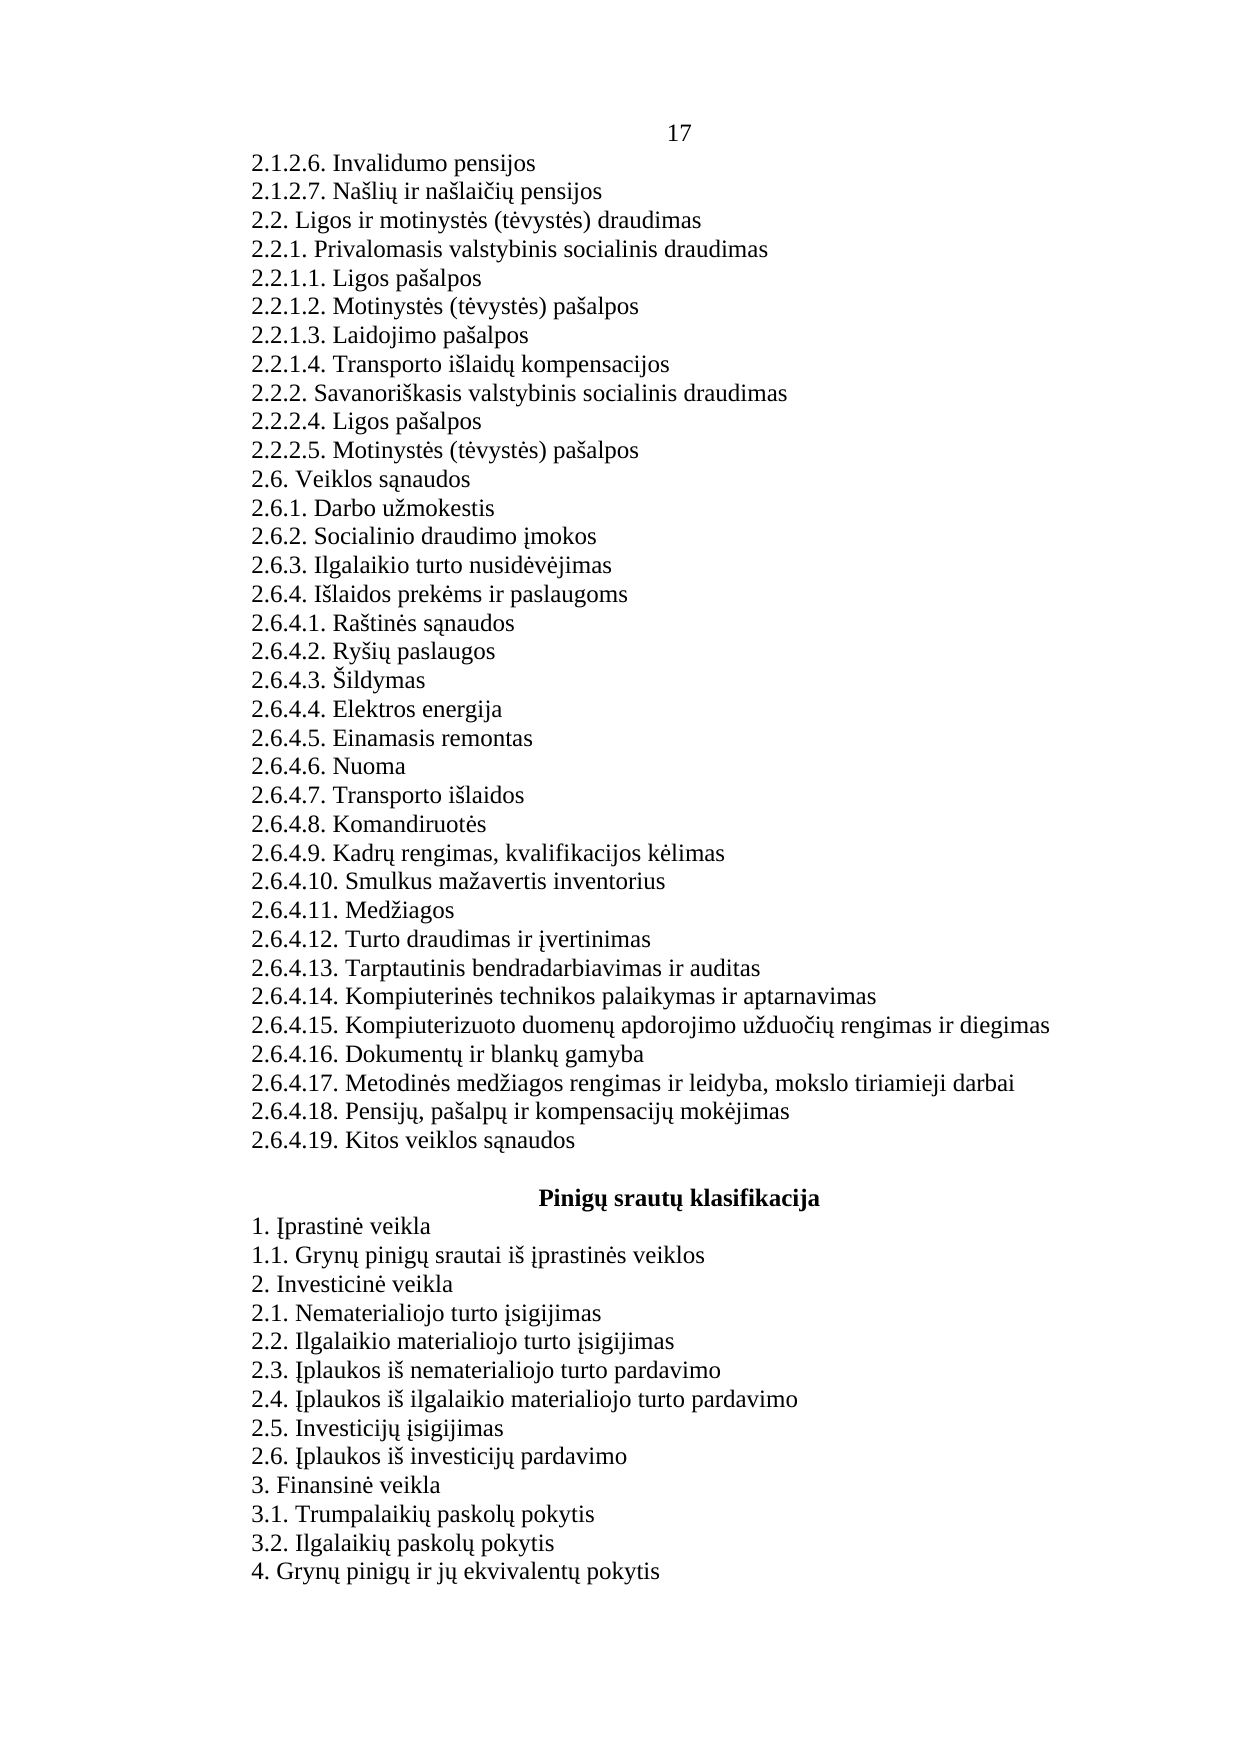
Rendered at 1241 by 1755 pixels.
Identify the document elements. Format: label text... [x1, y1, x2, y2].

text 2.6.4.14. Kompiuterinės technikos palaikymas ir aptarnavimas [177, 981, 1181, 1010]
text 2.6.4.17. Metodinės medžiagos rengimas ir leidyba, mokslo tiriamieji darbai [177, 1068, 1181, 1096]
text 2.6.4.11. Medžiagos [177, 895, 1181, 924]
text 2.2.1.4. Transporto išlaidų kompensacijos [177, 349, 1181, 378]
text 2.3. Įplaukos iš nematerialiojo turto pardavimo [177, 1355, 1181, 1384]
text Pinigų srautų klasifikacija [177, 1183, 1181, 1211]
text 2.6.4.16. Dokumentų ir blankų gamyba [177, 1039, 1181, 1068]
text 2.6.4.5. Einamasis remontas [177, 723, 1181, 751]
text 2.6.4.19. Kitos veiklos sąnaudos [177, 1125, 1181, 1154]
text 2.2.2.4. Ligos pašalpos [177, 406, 1181, 435]
text 2.2.1.3. Laidojimo pašalpos [177, 320, 1181, 349]
text 2.1.2.6. Invalidumo pensijos [177, 148, 1181, 176]
text 2.6.4.7. Transporto išlaidos [177, 780, 1181, 809]
text 2.6. Įplaukos iš investicijų pardavimo [177, 1441, 1181, 1470]
text 2.6.4.13. Tarptautinis bendradarbiavimas ir auditas [177, 953, 1181, 981]
text 2.5. Investicijų įsigijimas [177, 1413, 1181, 1441]
text 3. Finansinė veikla [177, 1470, 1181, 1499]
text 2.6.4.15. Kompiuterizuoto duomenų apdorojimo užduočių rengimas ir diegimas [177, 1010, 1181, 1039]
text 2.6. Veiklos sąnaudos [177, 464, 1181, 493]
text 2.2.1. Privalomasis valstybinis socialinis draudimas [177, 234, 1181, 263]
text 4. Grynų pinigų ir jų ekvivalentų pokytis [177, 1556, 1181, 1585]
text 2.6.4.8. Komandiruotės [177, 809, 1181, 838]
text 2.1.2.7. Našlių ir našlaičių pensijos [177, 176, 1181, 205]
text 2.4. Įplaukos iš ilgalaikio materialiojo turto pardavimo [177, 1384, 1181, 1413]
text 2.6.3. Ilgalaikio turto nusidėvėjimas [177, 550, 1181, 579]
text 2.6.4.9. Kadrų rengimas, kvalifikacijos kėlimas [177, 838, 1181, 866]
text 2.6.4.6. Nuoma [177, 751, 1181, 780]
text 1. Įprastinė veikla [177, 1211, 1181, 1240]
text 3.1. Trumpalaikių paskolų pokytis [177, 1499, 1181, 1528]
text 2.6.4.3. Šildymas [177, 665, 1181, 694]
text 2.2.1.2. Motinystės (tėvystės) pašalpos [177, 291, 1181, 320]
text 2.6.4. Išlaidos prekėms ir paslaugoms [177, 579, 1181, 608]
text 2.6.4.12. Turto draudimas ir įvertinimas [177, 924, 1181, 953]
text 1.1. Grynų pinigų srautai iš įprastinės veiklos [177, 1240, 1181, 1269]
text 2. Investicinė veikla [177, 1269, 1181, 1298]
text 2.6.4.18. Pensijų, pašalpų ir kompensacijų mokėjimas [177, 1096, 1181, 1125]
text 2.2. Ilgalaikio materialiojo turto įsigijimas [177, 1326, 1181, 1355]
text 2.2.2. Savanoriškasis valstybinis socialinis draudimas [177, 378, 1181, 406]
text 2.1. Nematerialiojo turto įsigijimas [177, 1298, 1181, 1326]
text 2.2. Ligos ir motinystės (tėvystės) draudimas [177, 205, 1181, 234]
text 3.2. Ilgalaikių paskolų pokytis [177, 1528, 1181, 1556]
text 2.6.1. Darbo užmokestis [177, 493, 1181, 521]
text 2.6.4.1. Raštinės sąnaudos [177, 608, 1181, 636]
text 2.6.4.4. Elektros energija [177, 694, 1181, 723]
text 2.6.2. Socialinio draudimo įmokos [177, 521, 1181, 550]
text 2.6.4.10. Smulkus mažavertis inventorius [177, 866, 1181, 895]
text 2.2.2.5. Motinystės (tėvystės) pašalpos [177, 435, 1181, 464]
text 2.2.1.1. Ligos pašalpos [177, 263, 1181, 291]
text 2.6.4.2. Ryšių paslaugos [177, 636, 1181, 665]
